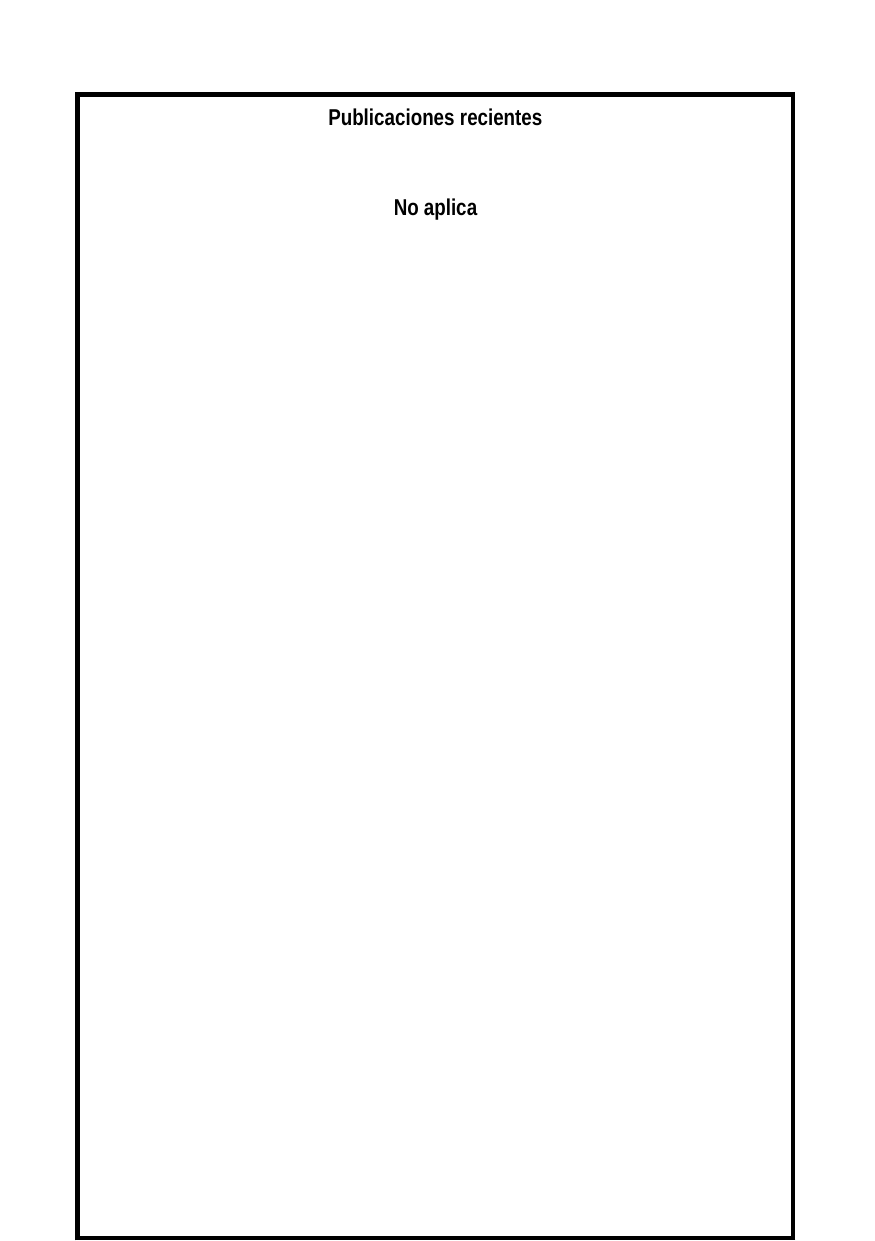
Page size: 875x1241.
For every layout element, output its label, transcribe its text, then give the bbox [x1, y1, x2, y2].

text No aplica [95, 194, 776, 220]
text Publicaciones recientes [95, 104, 776, 130]
